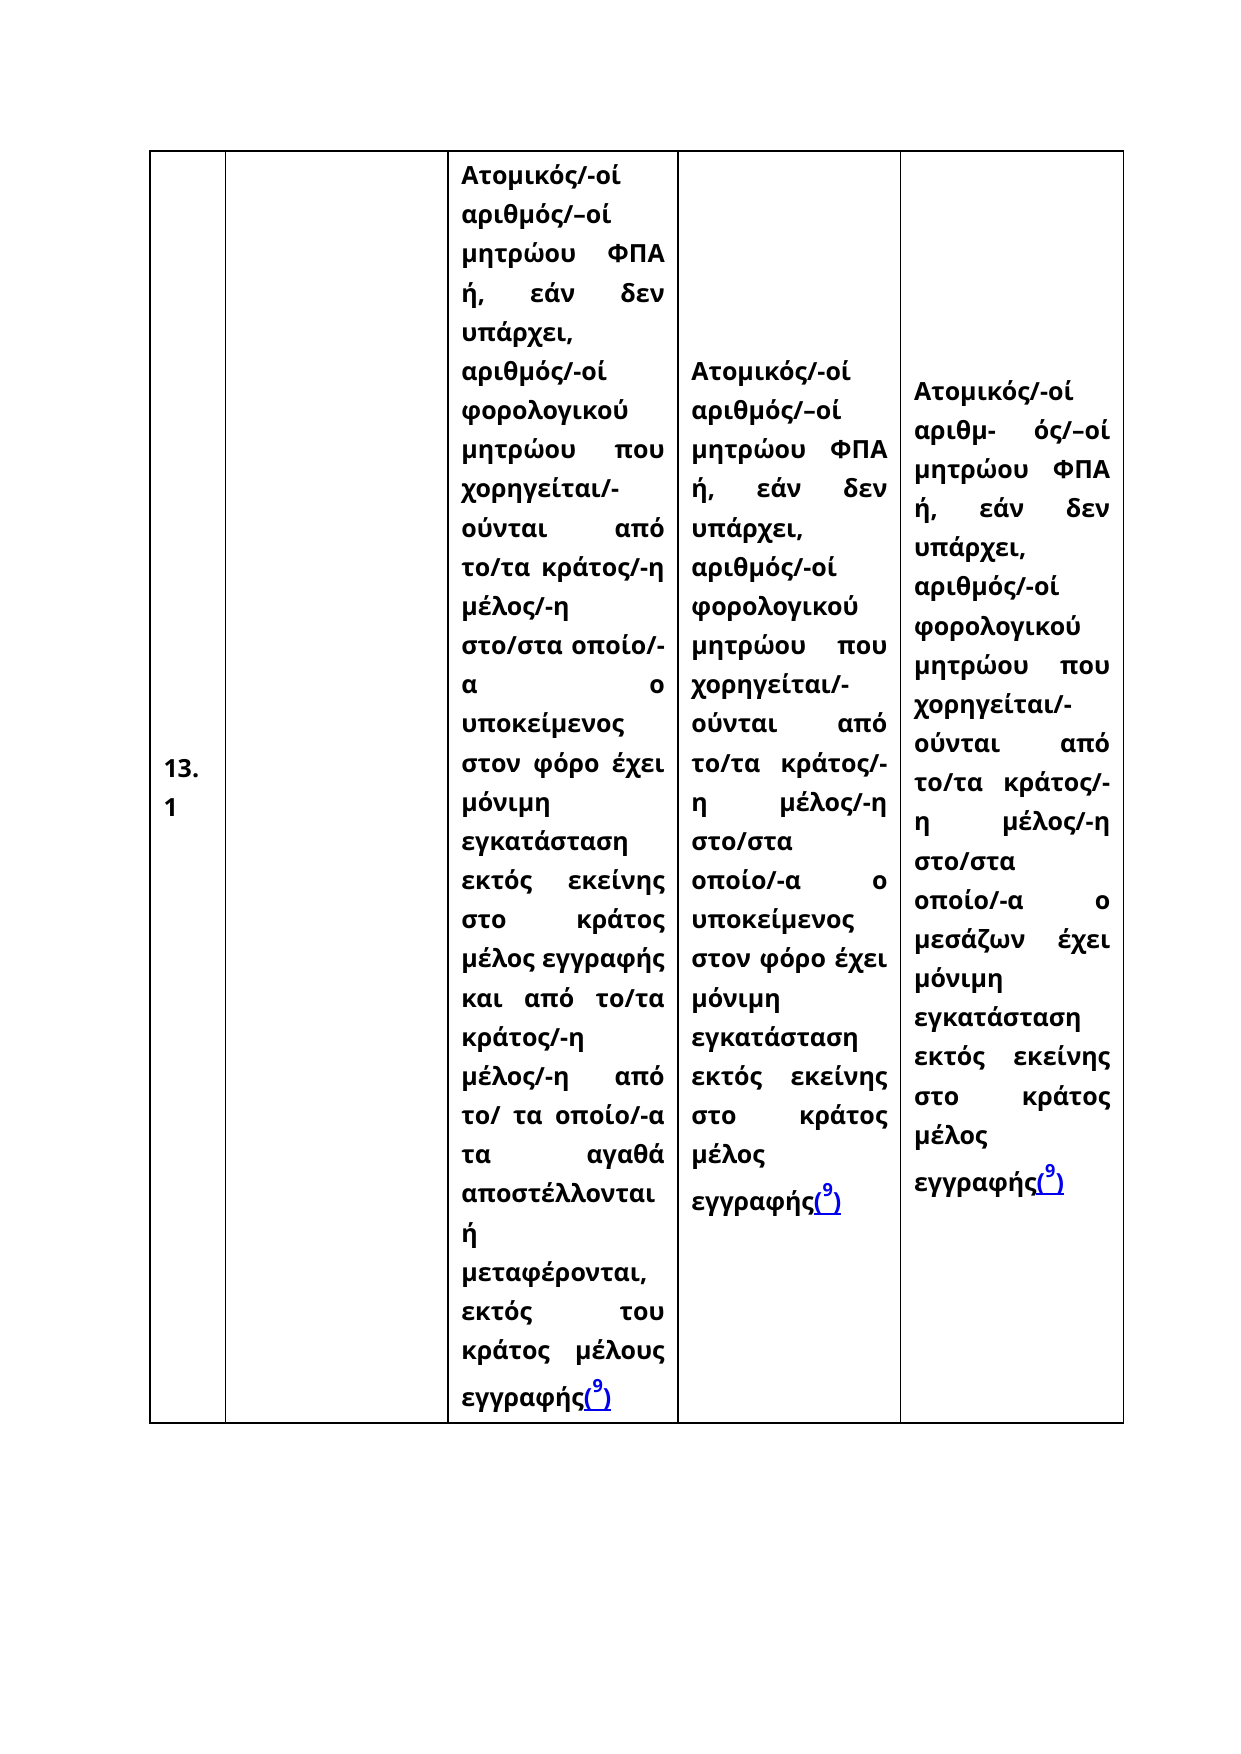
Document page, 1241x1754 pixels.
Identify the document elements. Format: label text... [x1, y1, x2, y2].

table_cell [226, 152, 447, 1422]
table_cell 13.1 [151, 152, 225, 1422]
table_cell Ατομικός/-οί αριθμός/–οί μητρώου ΦΠΑ ή, εάν δεν υπάρχει, αριθμός/-οί φορολογικού μητρώου που χορηγείται/-ούνται από το/τα κράτος/-η μέλος/-η στο/στα οποίο/-α ο υποκείμενος στον φόρο έχει μόνιμη εγκατάσταση εκτός εκείνης στο κράτος μέλος εγγραφής(9) [679, 152, 900, 1422]
table_cell Ατομικός/-οί αριθμ- ός/–οί μητρώου ΦΠΑ ή, εάν δεν υπάρχει, αριθμός/-οί φορολογικού μητρώου που χορηγείται/-ούνται από το/τα κράτος/-η μέλος/-η στο/στα οποίο/-α ο μεσάζων έχει μόνιμη εγκατάσταση εκτός εκείνης στο κράτος μέλος εγγραφής(9) [901, 152, 1123, 1422]
table_cell Ατομικός/-οί αριθμός/–οί μητρώου ΦΠΑ ή, εάν δεν υπάρχει, αριθμός/-οί φορολογικού μητρώου που χορηγείται/-ούνται από το/τα κράτος/-η μέλος/-η στο/στα οποίο/-α ο υποκείμενος στον φόρο έχει μόνιμη εγκατάσταση εκτός εκείνης στο κράτος μέλος εγγραφής και από το/τα κράτος/-η μέλος/-η από το/ τα οποίο/-α τα αγαθά αποστέλλονται ή μεταφέρονται, εκτός του κράτος μέλους εγγραφής(9) [449, 152, 677, 1422]
